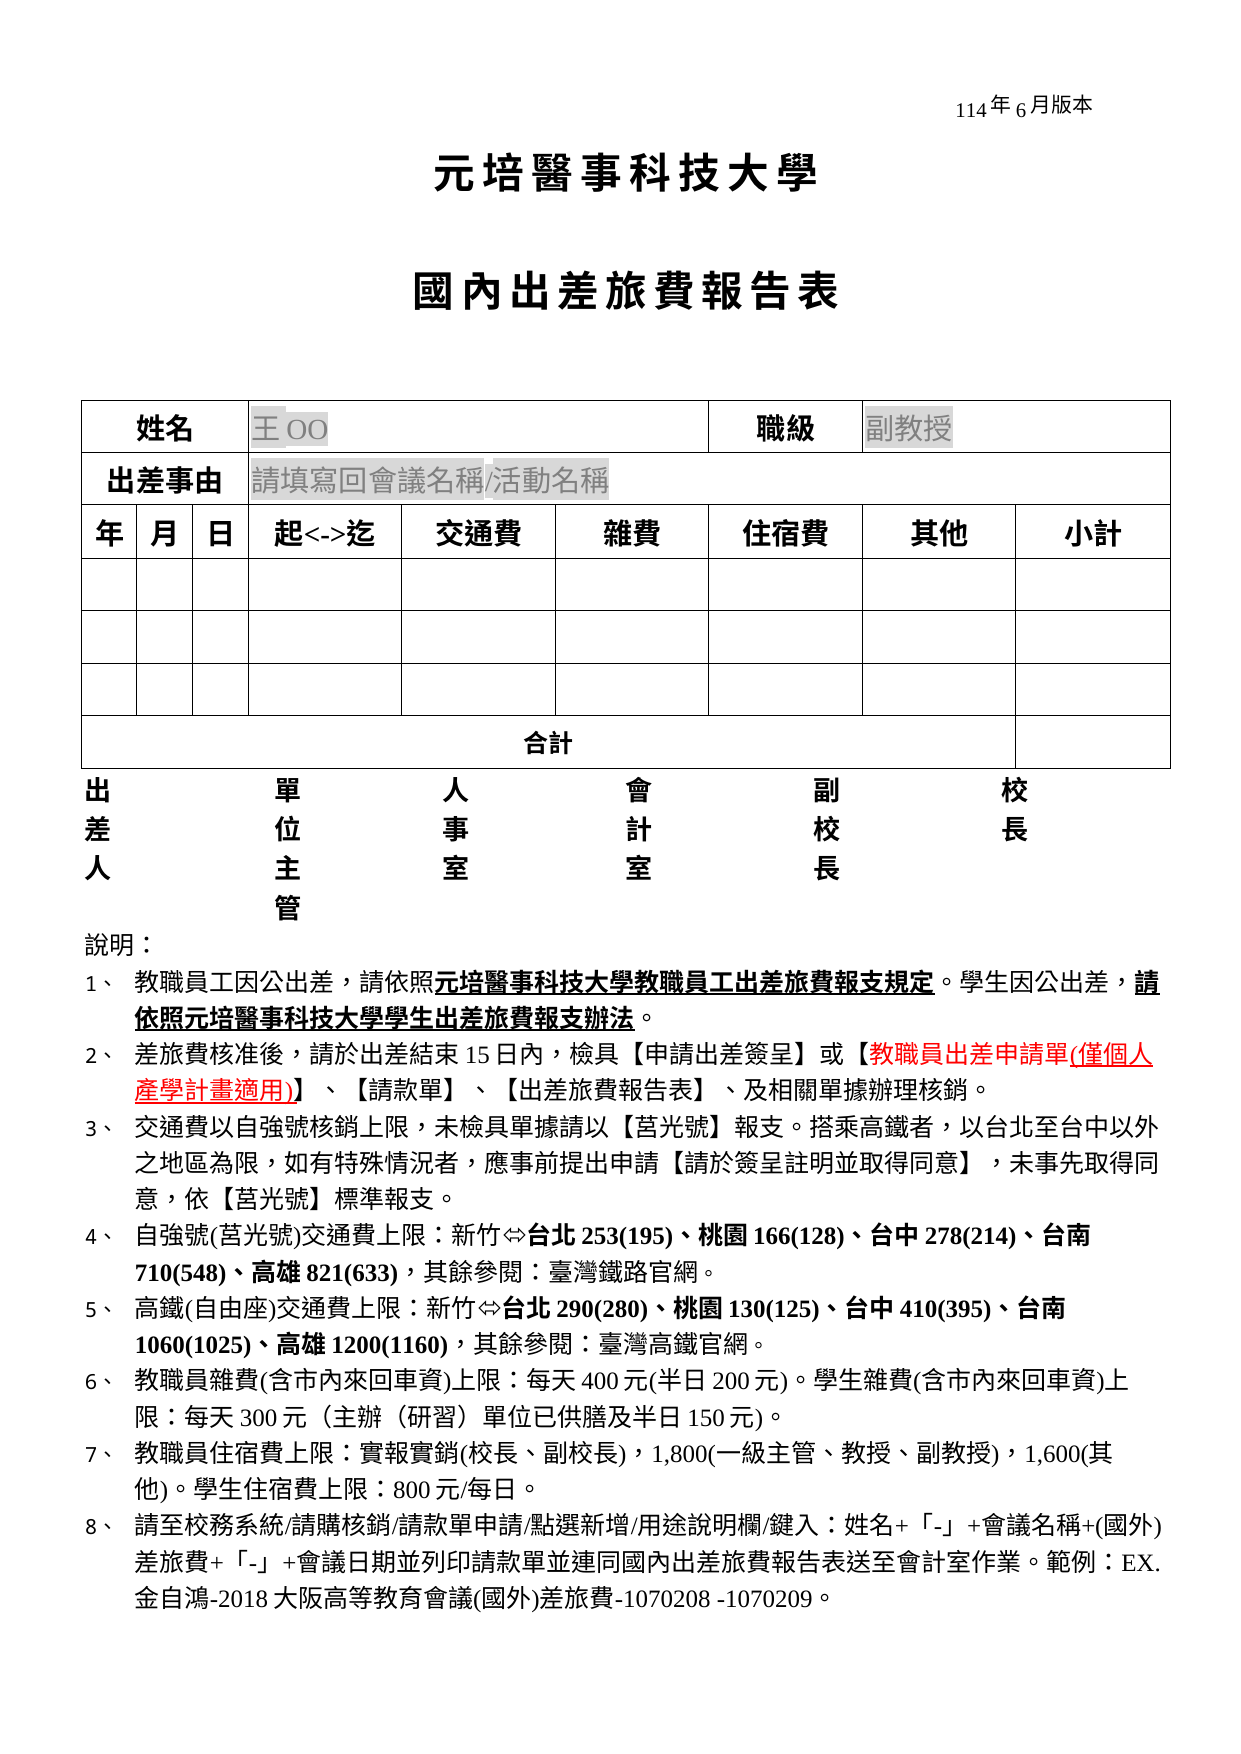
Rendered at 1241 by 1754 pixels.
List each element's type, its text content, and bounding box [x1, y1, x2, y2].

table_cell 出差事由 [82, 453, 248, 504]
table_cell [863, 559, 1015, 610]
table_cell 校 [810, 808, 998, 847]
table_cell 年 [82, 505, 136, 557]
table_header 副教授 [863, 401, 1170, 452]
table_cell 差 [82, 808, 137, 847]
table_cell [402, 559, 555, 610]
table_cell [556, 559, 708, 610]
table_cell [556, 664, 708, 715]
table_cell [137, 559, 192, 610]
table_cell [863, 611, 1015, 662]
table_cell [1016, 664, 1170, 715]
table_cell 校 [998, 769, 1170, 808]
table_cell 日 [193, 505, 248, 557]
table_cell [1016, 716, 1170, 768]
table_cell [193, 559, 248, 610]
table_cell 出 [82, 769, 137, 808]
table_cell [863, 664, 1015, 715]
table_cell [304, 887, 473, 926]
table_cell 事 [304, 808, 473, 847]
table_cell 起<->迄 [249, 505, 401, 557]
table_cell [193, 611, 248, 662]
table_cell [137, 847, 210, 887]
table_cell 住宿費 [709, 505, 862, 557]
table_cell [249, 611, 401, 662]
text 國內出差旅費報告表 [159, 258, 1092, 376]
table_cell 位 [210, 808, 304, 847]
table_cell 管 [210, 887, 304, 926]
table_cell [82, 664, 136, 715]
table_cell [709, 664, 862, 715]
table_cell 交通費 [402, 505, 555, 557]
table_header 姓名 [82, 401, 248, 452]
table_cell 小計 [1016, 505, 1170, 557]
table_cell [137, 887, 210, 926]
table_cell [137, 664, 192, 715]
table_cell [1016, 611, 1170, 662]
table_cell [249, 559, 401, 610]
table_cell [810, 887, 998, 926]
table_cell 請填寫回會議名稱/活動名稱 [249, 453, 1170, 504]
table_cell 長 [810, 847, 998, 887]
table_cell [82, 611, 136, 662]
table_cell [402, 611, 555, 662]
table_cell 說明： 教職員工因公出差，請依照元培醫事科技大學教職員工出差旅費報支規定。學生因公出差，請依照元培醫事科技大學學生出差旅費報支辦法。 差旅費核准後，請於出差結束15日內，檢具【申請出差簽呈】或【教職員出差申請單(僅個人產學計畫適用)】、【請款單】、【出差旅費報告表】、及相關單據辦理核銷。 交通費以自強號核銷上限，未檢具單據請以【莒光號】報支。搭乘高鐵者，以台北至台中以外之地區為限，如有特殊情況者，應事前提出申請【請於簽呈註明並取得同意】，未事先取得同意，依【莒光號】標準報支。 自強號(莒光號)交通費上限：新竹台北253(195)、桃園166(128)、台中278(214)、台南710(548)、高雄821(633)，其餘參閱：臺灣鐵路官網。 高鐵(自由座)交通費上限：新竹台北290(280)、桃園130(125)、台中410(395)、台南1060(1025)、高雄1200(1160)，其餘參閱：臺灣高鐵官網。 教職員雜費(含市內來回車資)上限：每天400元(半日200元)。學生雜費(含市內來回車資)上限：每天300元（主辦（研習）單位已供膳及半日150元)。 教職員住宿費上限：實報實銷(校長、副校長)，1,800(一級主管、教授、副教授)，1,600(其他)。學生住宿費上限：800元/每日。 請至校務系統/請購核銷/請款單申請/點選新增/用途說明欄/鍵入：姓名+「-」+會議名稱+(國外)差旅費+「-」+會議日期並列印請款單並連同國內出差旅費報告表送至會計室作業。範例：EX. 金自鴻-2018大阪高等教育會議(國外)差旅費-1070208 -1070209。 [82, 926, 1170, 1614]
table_cell 副 [810, 769, 998, 808]
table_cell [709, 559, 862, 610]
table_cell [137, 808, 210, 847]
table_cell 會 [473, 769, 810, 808]
table_header 王OO [249, 401, 708, 452]
table_cell [556, 611, 708, 662]
table_cell [82, 887, 137, 926]
table_header 職級 [709, 401, 862, 452]
table_cell [998, 887, 1170, 926]
table_cell 主 [210, 847, 304, 887]
table_cell [137, 611, 192, 662]
table_cell 單 [210, 769, 304, 808]
table_cell 室 [304, 847, 473, 887]
table_cell 長 [998, 808, 1170, 847]
table_cell [137, 769, 210, 808]
table_cell 合計 [82, 716, 1015, 768]
table_cell 月 [137, 505, 192, 557]
table_cell 其他 [863, 505, 1015, 557]
table_cell 計 [473, 808, 810, 847]
table_cell [249, 664, 401, 715]
table_cell [473, 887, 810, 926]
table_cell [402, 664, 555, 715]
table_cell [709, 611, 862, 662]
table_cell [1016, 559, 1170, 610]
table_cell 室 [473, 847, 810, 887]
table_cell 人 [82, 847, 137, 887]
text 元培醫事科技大學 [159, 140, 1092, 258]
table_cell [82, 559, 136, 610]
table_cell [193, 664, 248, 715]
table_cell 雜費 [556, 505, 708, 557]
table_cell 人 [304, 769, 473, 808]
table_cell [998, 847, 1170, 887]
